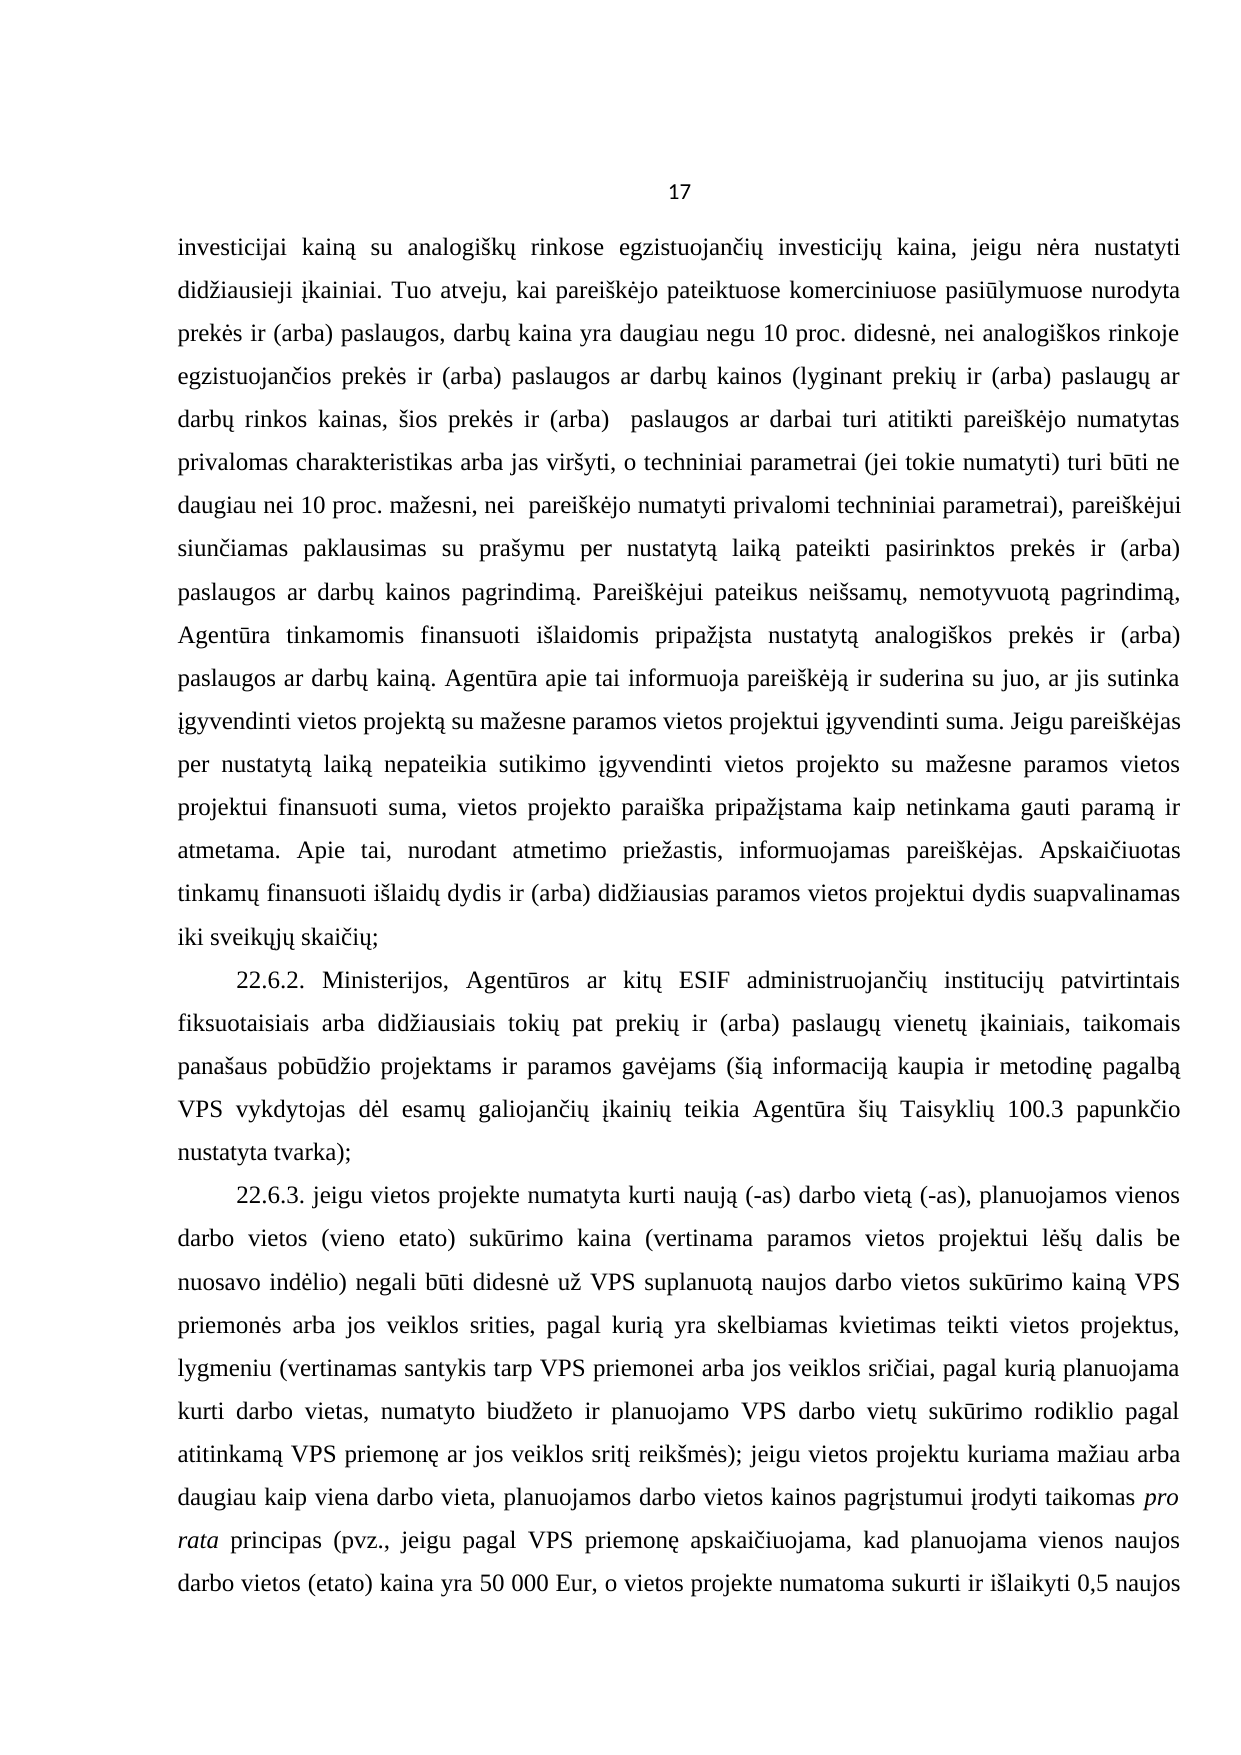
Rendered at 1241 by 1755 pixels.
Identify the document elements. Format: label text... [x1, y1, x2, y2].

text 22.6.3. jeigu vietos projekte numatyta kurti naują (-as) darbo vietą (-as), planuojamos vienos darbo vietos (vieno etato) sukūrimo kaina (vertinama paramos vietos projektui lėšų dalis be nuosavo indėlio) negali būti didesnė už VPS suplanuotą naujos darbo vietos sukūrimo kainą VPS priemonės arba jos veiklos srities, pagal kurią yra skelbiamas kvietimas teikti vietos projektus, lygmeniu (vertinamas santykis tarp VPS priemonei arba jos veiklos sričiai, pagal kurią planuojama kurti darbo vietas, numatyto biudžeto ir planuojamo VPS darbo vietų sukūrimo rodiklio pagal atitinkamą VPS priemonę ar jos veiklos sritį reikšmės); jeigu vietos projektu kuriama mažiau arba daugiau kaip viena darbo vieta, planuojamos darbo vietos kainos pagrįstumui įrodyti taikomas pro rata principas (pvz., jeigu pagal VPS priemonę apskaičiuojama, kad planuojama vienos naujos darbo vietos (etato) kaina yra 50 000 Eur, o vietos projekte numatoma sukurti ir išlaikyti 0,5 naujos [177, 1180, 1181, 1597]
text 22.6.2. Ministerijos, Agentūros ar kitų ESIF administruojančių institucijų patvirtintais fiksuotaisiais arba didžiausiais tokių pat prekių ir (arba) paslaugų vienetų įkainiais, taikomais panašaus pobūdžio projektams ir paramos gavėjams (šią informaciją kaupia ir metodinę pagalbą VPS vykdytojas dėl esamų galiojančių įkainių teikia Agentūra šių Taisyklių 100.3 papunkčio nustatyta tvarka); [177, 965, 1181, 1166]
text investicijai kainą su analogiškų rinkose egzistuojančių investicijų kaina, jeigu nėra nustatyti didžiausieji įkainiai. Tuo atveju, kai pareiškėjo pateiktuose komerciniuose pasiūlymuose nurodyta prekės ir (arba) paslaugos, darbų kaina yra daugiau negu 10 proc. didesnė, nei analogiškos rinkoje egzistuojančios prekės ir (arba) paslaugos ar darbų kainos (lyginant prekių ir (arba) paslaugų ar darbų rinkos kainas, šios prekės ir (arba) paslaugos ar darbai turi atitikti pareiškėjo numatytas privalomas charakteristikas arba jas viršyti, o techniniai parametrai (jei tokie numatyti) turi būti ne daugiau nei 10 proc. mažesni, nei pareiškėjo numatyti privalomi techniniai parametrai), pareiškėjui siunčiamas paklausimas su prašymu per nustatytą laiką pateikti pasirinktos prekės ir (arba) paslaugos ar darbų kainos pagrindimą. Pareiškėjui pateikus neišsamų, nemotyvuotą pagrindimą, Agentūra tinkamomis finansuoti išlaidomis pripažįsta nustatytą analogiškos prekės ir (arba) paslaugos ar darbų kainą. Agentūra apie tai informuoja pareiškėją ir suderina su juo, ar jis sutinka įgyvendinti vietos projektą su mažesne paramos vietos projektui įgyvendinti suma. Jeigu pareiškėjas per nustatytą laiką nepateikia sutikimo įgyvendinti vietos projekto su mažesne paramos vietos projektui finansuoti suma, vietos projekto paraiška pripažįstama kaip netinkama gauti paramą ir atmetama. Apie tai, nurodant atmetimo priežastis, informuojamas pareiškėjas. Apskaičiuotas tinkamų finansuoti išlaidų dydis ir (arba) didžiausias paramos vietos projektui dydis suapvalinamas iki sveikųjų skaičių; [177, 232, 1181, 950]
